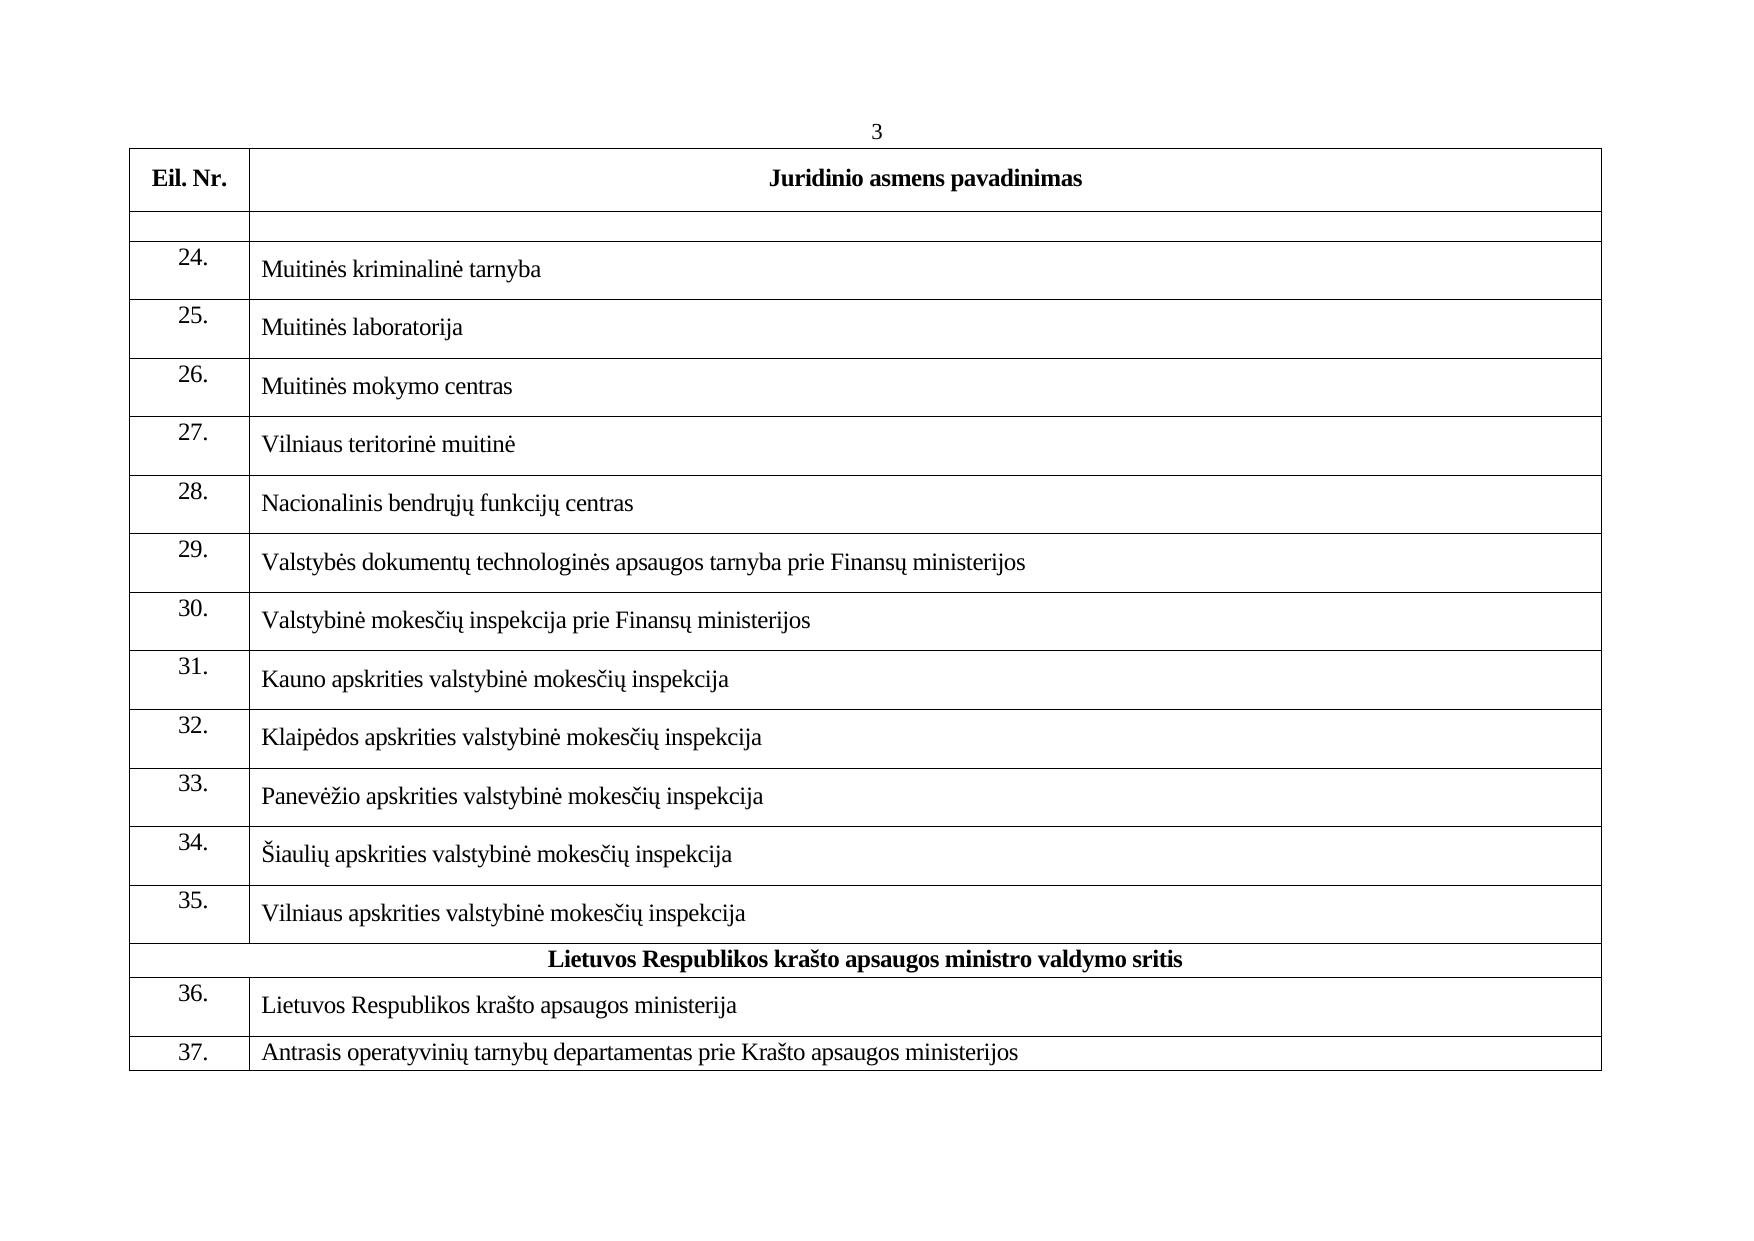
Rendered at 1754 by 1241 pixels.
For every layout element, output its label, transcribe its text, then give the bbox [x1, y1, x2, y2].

table_cell Nacionalinis bendrųjų funkcijų centras [250, 476, 1601, 533]
table_header Juridinio asmens pavadinimas [250, 149, 1601, 211]
table_cell 35. [130, 886, 249, 943]
table_cell Kauno apskrities valstybinė mokesčių inspekcija [250, 651, 1601, 709]
table_cell 24. [130, 242, 249, 299]
table_cell Lietuvos Respublikos krašto apsaugos ministerija [250, 978, 1601, 1036]
table_cell 31. [130, 651, 249, 709]
table_cell 26. [130, 359, 249, 416]
table_cell 34. [130, 827, 249, 884]
table_cell 27. [130, 417, 249, 475]
table_cell 33. [130, 769, 249, 826]
table_cell 25. [130, 300, 249, 358]
table_cell Vilniaus apskrities valstybinė mokesčių inspekcija [250, 886, 1601, 943]
table_header Eil. Nr. [130, 149, 249, 211]
table_cell Muitinės mokymo centras [250, 359, 1601, 416]
table_cell Antrasis operatyvinių tarnybų departamentas prie Krašto apsaugos ministerijos [250, 1037, 1601, 1070]
table_cell 32. [130, 710, 249, 767]
table_cell Muitinės kriminalinė tarnyba [250, 242, 1601, 299]
table_cell 30. [130, 593, 249, 650]
table_cell Šiaulių apskrities valstybinė mokesčių inspekcija [250, 827, 1601, 884]
table_cell [250, 212, 1601, 241]
table_cell 29. [130, 534, 249, 592]
table_cell Valstybinė mokesčių inspekcija prie Finansų ministerijos [250, 593, 1601, 650]
table_cell 28. [130, 476, 249, 533]
table_cell 37. [130, 1037, 249, 1070]
table_cell Panevėžio apskrities valstybinė mokesčių inspekcija [250, 769, 1601, 826]
table_cell Muitinės laboratorija [250, 300, 1601, 358]
table_cell 36. [130, 978, 249, 1036]
table_cell Vilniaus teritorinė muitinė [250, 417, 1601, 475]
table_cell Lietuvos Respublikos krašto apsaugos ministro valdymo sritis [130, 944, 1601, 977]
table_cell Klaipėdos apskrities valstybinė mokesčių inspekcija [250, 710, 1601, 767]
table_cell Valstybės dokumentų technologinės apsaugos tarnyba prie Finansų ministerijos [250, 534, 1601, 592]
table_cell [130, 212, 249, 241]
